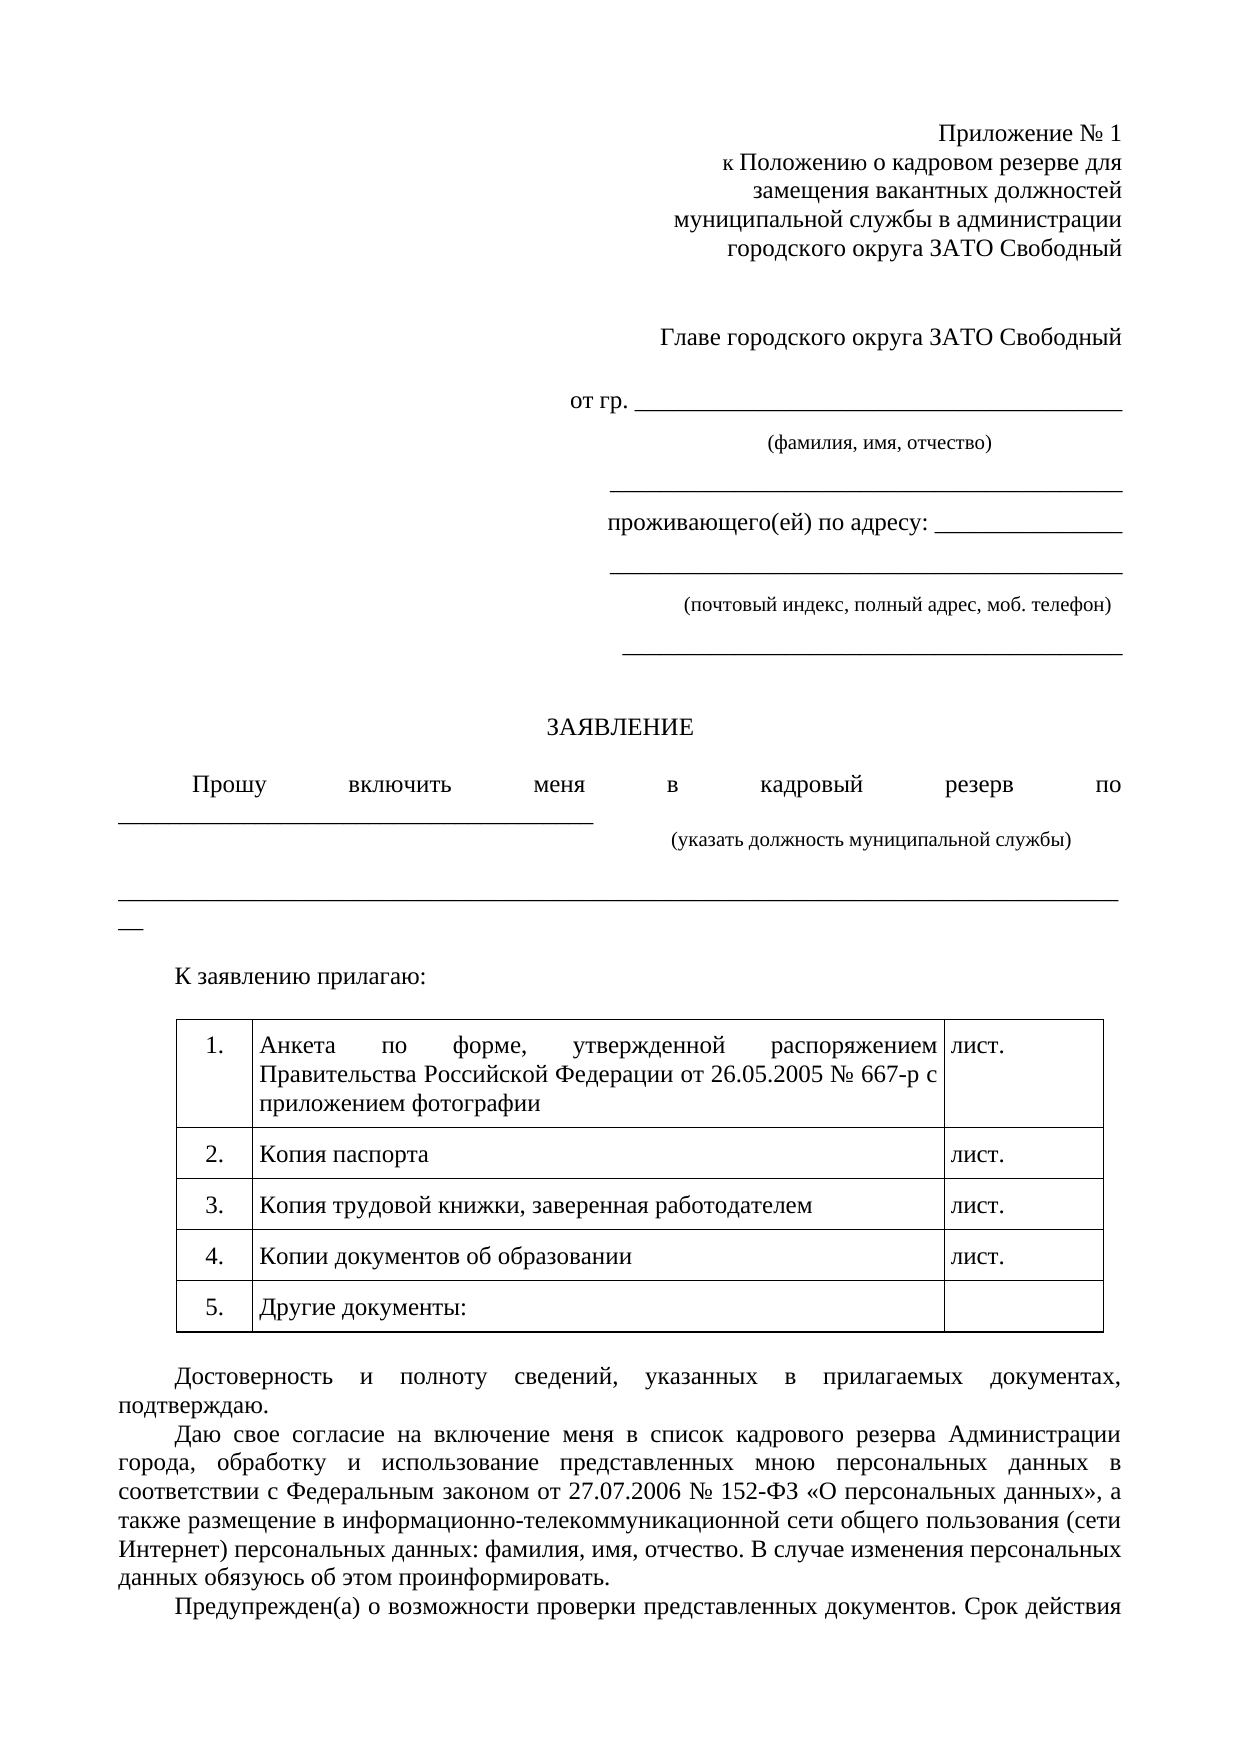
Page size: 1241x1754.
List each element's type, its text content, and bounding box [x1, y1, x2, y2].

table_header Анкета по форме, утвержденной распоряжением Правительства Российской Федерации от 26.05.2005 № 667-р с приложением фотографии [253, 1020, 944, 1127]
text Достоверность и полноту сведений, указанных в прилагаемых документах, подтверждаю. [118, 1361, 1122, 1419]
table_cell лист. [945, 1128, 1103, 1178]
table_cell Другие документы: [253, 1281, 944, 1331]
text _________________________________________ [118, 548, 1122, 576]
table_header лист. [945, 1020, 1103, 1127]
text к Положению о кадровом резерве для [118, 147, 1122, 176]
text Главе городского округа ЗАТО Свободный [118, 322, 1122, 351]
text городского округа ЗАТО Свободный [118, 233, 1122, 262]
text Даю свое согласие на включение меня в список кадрового резерва Администрации города, обработку и использование представленных мною персональных данных в соответствии с Федеральным законом от 27.07.2006 № 152-ФЗ «О персональных данных», а также размещение в информационно-телекоммуникационной сети общего пользования (сети Интернет) персональных данных: фамилия, имя, отчество. В случае изменения персональных данных обязуюсь об этом проинформировать. [118, 1419, 1122, 1591]
table_header 1. [177, 1020, 252, 1127]
text (почтовый индекс, полный адрес, моб. телефон) [118, 588, 1122, 617]
text Прошу включить меня в кадровый резерв по ______________________________________ [118, 769, 1122, 827]
text (указать должность муниципальной службы) [634, 827, 1122, 851]
text __________________________________________________________________________________ [118, 875, 1122, 932]
text проживающего(ей) по адресу: _______________ [118, 507, 1122, 536]
table_cell 4. [177, 1230, 252, 1280]
table_cell 3. [177, 1179, 252, 1229]
table_cell лист. [945, 1179, 1103, 1229]
text муниципальной службы в администрации [118, 204, 1122, 233]
table_cell [945, 1281, 1103, 1331]
text замещения вакантных должностей [118, 176, 1122, 204]
table_cell Копия паспорта [253, 1128, 944, 1178]
text от гр. _______________________________________ [118, 385, 1122, 414]
table_cell 5. [177, 1281, 252, 1331]
text ЗАЯВЛЕНИЕ [118, 712, 1122, 741]
text (фамилия, имя, отчество) [118, 426, 1122, 454]
text ________________________________________ [118, 629, 1122, 658]
table_cell лист. [945, 1230, 1103, 1280]
text _________________________________________ [118, 466, 1122, 495]
text Предупрежден(а) о возможности проверки представленных документов. Срок действия [118, 1591, 1122, 1620]
table_cell 2. [177, 1128, 252, 1178]
table_cell Копия трудовой книжки, заверенная работодателем [253, 1179, 944, 1229]
subtitle Приложение № 1 [118, 118, 1122, 147]
table_cell Копии документов об образовании [253, 1230, 944, 1280]
text К заявлению прилагаю: [118, 961, 1122, 990]
